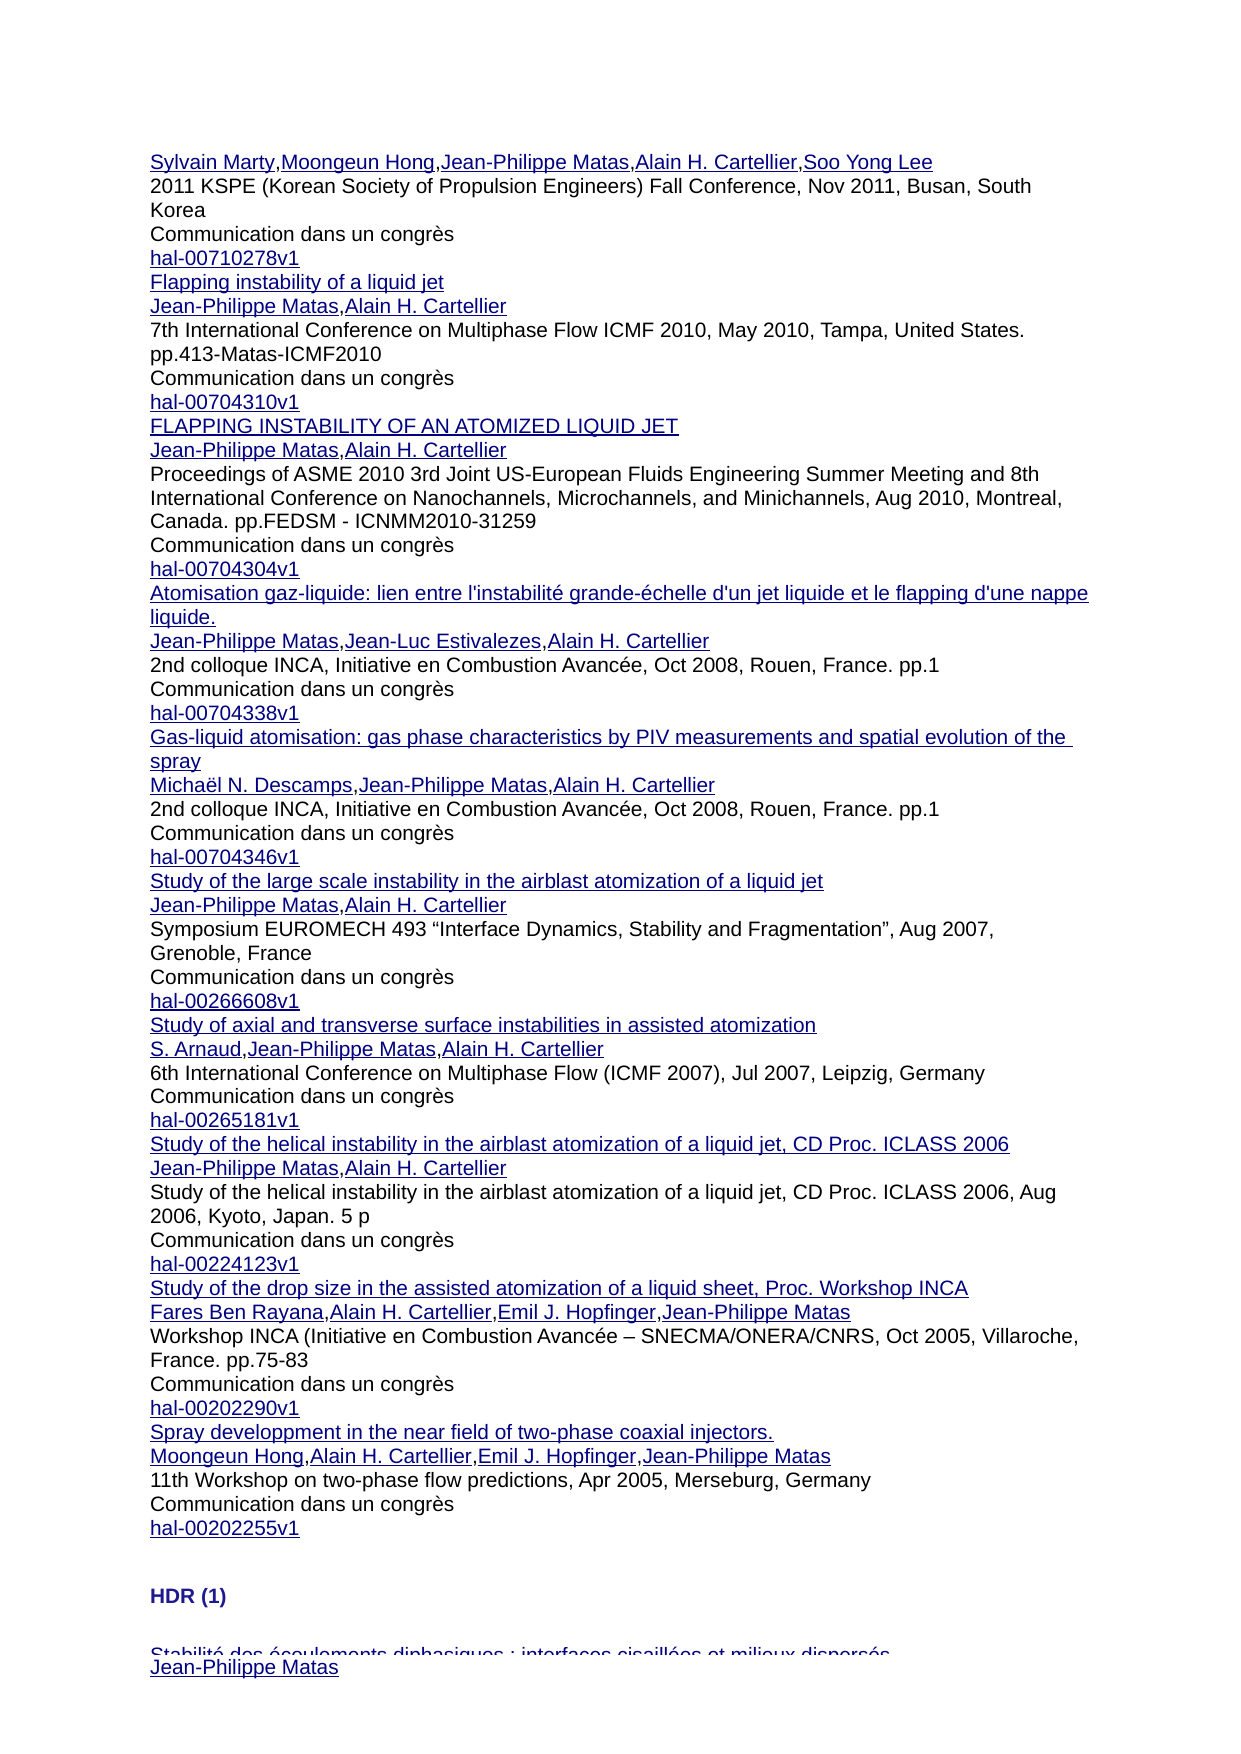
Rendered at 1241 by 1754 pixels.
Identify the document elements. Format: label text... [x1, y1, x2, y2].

table_cell Sylvain Marty,Moongeun Hong,Jean-Philippe Matas,Alain H. Cartellier,Soo Yong Lee 2011 KSPE (Korean Society of Propulsion Engineers) Fall Conference, Nov 2011, Busan, South Korea Communication dans un congrès hal-00710278v1 [150, 150, 1090, 270]
table_cell FLAPPING INSTABILITY OF AN ATOMIZED LIQUID JET Jean-Philippe Matas,Alain H. Cartellier Proceedings of ASME 2010 3rd Joint US-European Fluids Engineering Summer Meeting and 8th International Conference on Nanochannels, Microchannels, and Minichannels, Aug 2010, Montreal, Canada. pp.FEDSM - ICNMM2010-31259 Communication dans un congrès hal-00704304v1 [150, 414, 1090, 581]
table_header Stabilité des écoulements diphasiques : interfaces cisaillées et milieux dispersés Jean-Philippe Matas [150, 1643, 1090, 1679]
table_cell Study of the large scale instability in the airblast atomization of a liquid jet Jean-Philippe Matas,Alain H. Cartellier Symposium EUROMECH 493 “Interface Dynamics, Stability and Fragmentation”, Aug 2007, Grenoble, France Communication dans un congrès hal-00266608v1 [150, 869, 1090, 1012]
table_cell Atomisation gaz-liquide: lien entre l'instabilité grande-échelle d'un jet liquide et le flapping d'une nappe liquide. Jean-Philippe Matas,Jean-Luc Estivalezes,Alain H. Cartellier 2nd colloque INCA, Initiative en Combustion Avancée, Oct 2008, Rouen, France. pp.1 Communication dans un congrès hal-00704338v1 [150, 581, 1090, 725]
table_cell Spray developpment in the near field of two-phase coaxial injectors. Moongeun Hong,Alain H. Cartellier,Emil J. Hopfinger,Jean-Philippe Matas 11th Workshop on two-phase flow predictions, Apr 2005, Merseburg, Germany Communication dans un congrès hal-00202255v1 [150, 1420, 1090, 1539]
table_cell Study of axial and transverse surface instabilities in assisted atomization S. Arnaud,Jean-Philippe Matas,Alain H. Cartellier 6th International Conference on Multiphase Flow (ICMF 2007), Jul 2007, Leipzig, Germany Communication dans un congrès hal-00265181v1 [150, 1013, 1090, 1132]
subtitle HDR (1) [150, 1584, 1090, 1608]
table_cell Flapping instability of a liquid jet Jean-Philippe Matas,Alain H. Cartellier 7th International Conference on Multiphase Flow ICMF 2010, May 2010, Tampa, United States. pp.413-Matas-ICMF2010 Communication dans un congrès hal-00704310v1 [150, 270, 1090, 413]
table_cell Study of the helical instability in the airblast atomization of a liquid jet, CD Proc. ICLASS 2006 Jean-Philippe Matas,Alain H. Cartellier Study of the helical instability in the airblast atomization of a liquid jet, CD Proc. ICLASS 2006, Aug 2006, Kyoto, Japan. 5 p Communication dans un congrès hal-00224123v1 [150, 1132, 1090, 1276]
table_cell Study of the drop size in the assisted atomization of a liquid sheet, Proc. Workshop INCA Fares Ben Rayana,Alain H. Cartellier,Emil J. Hopfinger,Jean-Philippe Matas Workshop INCA (Initiative en Combustion Avancée – SNECMA/ONERA/CNRS, Oct 2005, Villaroche, France. pp.75-83 Communication dans un congrès hal-00202290v1 [150, 1276, 1090, 1420]
table_cell Gas-liquid atomisation: gas phase characteristics by PIV measurements and spatial evolution of the spray Michaël N. Descamps,Jean-Philippe Matas,Alain H. Cartellier 2nd colloque INCA, Initiative en Combustion Avancée, Oct 2008, Rouen, France. pp.1 Communication dans un congrès hal-00704346v1 [150, 725, 1090, 869]
